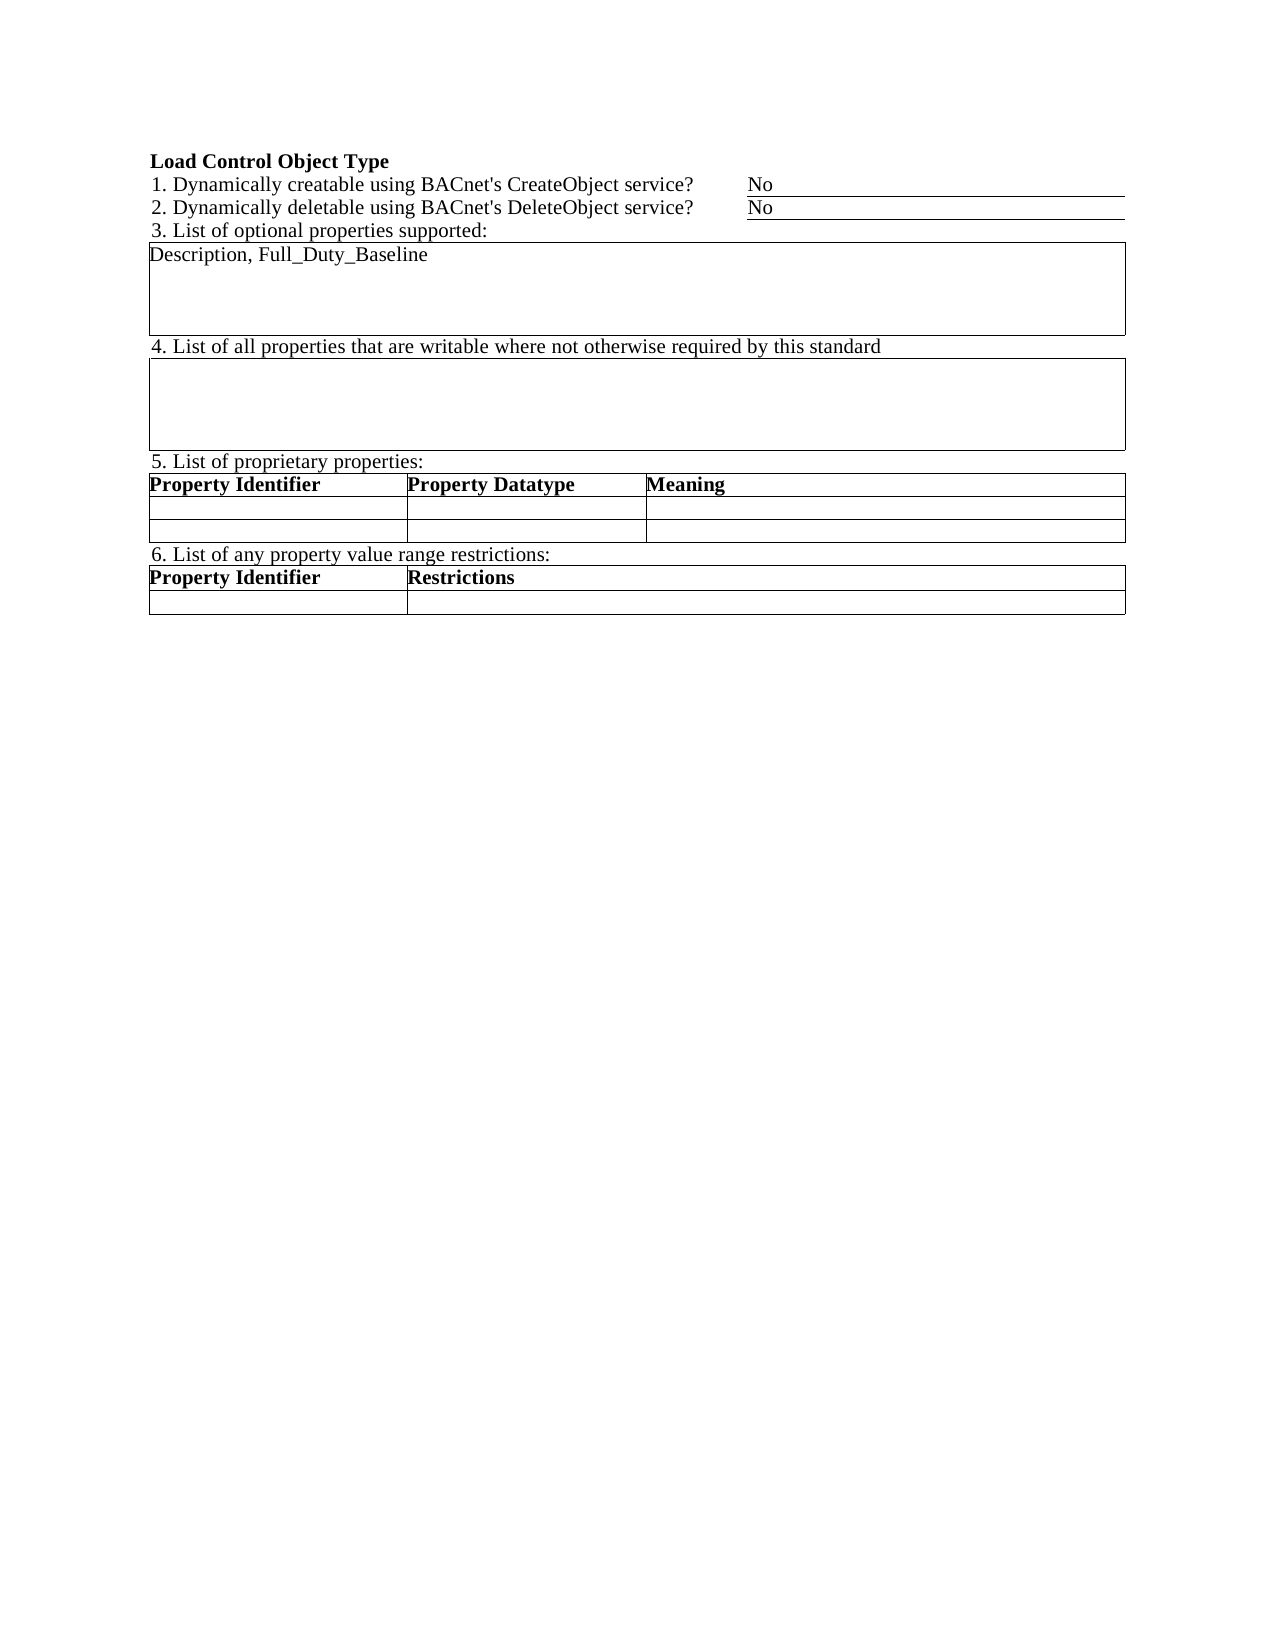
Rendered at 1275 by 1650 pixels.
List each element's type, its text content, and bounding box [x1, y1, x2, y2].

table_cell [408, 591, 1125, 614]
table_cell [150, 520, 407, 542]
table_cell 6. List of any property value range restrictions: [151, 543, 1125, 565]
table_cell [150, 358, 1125, 450]
table_cell Property Identifier [150, 474, 407, 496]
text Load Control Object Type [150, 150, 1125, 173]
table_cell Restrictions [408, 566, 1125, 590]
table_cell [150, 497, 407, 519]
table_cell [150, 591, 407, 614]
table_cell 2. Dynamically deletable using BACnet's DeleteObject service? [151, 196, 747, 219]
table_header 1. Dynamically creatable using BACnet's CreateObject service? [151, 173, 747, 196]
table_cell [408, 497, 646, 519]
table_cell Property Identifier [150, 566, 407, 590]
table_header No [747, 173, 1125, 196]
table_cell 4. List of all properties that are writable where not otherwise required by this standard [151, 336, 1125, 358]
table_cell [647, 497, 1125, 519]
table_cell Property Datatype [408, 474, 646, 496]
table_cell Meaning [647, 474, 1125, 496]
table_cell Description, Full_Duty_Baseline [150, 243, 1125, 334]
table_cell [647, 520, 1125, 542]
table_cell 5. List of proprietary properties: [151, 451, 1125, 473]
table_cell [408, 520, 646, 542]
table_cell 3. List of optional properties supported: [151, 219, 1125, 242]
table_cell No [747, 197, 1125, 219]
